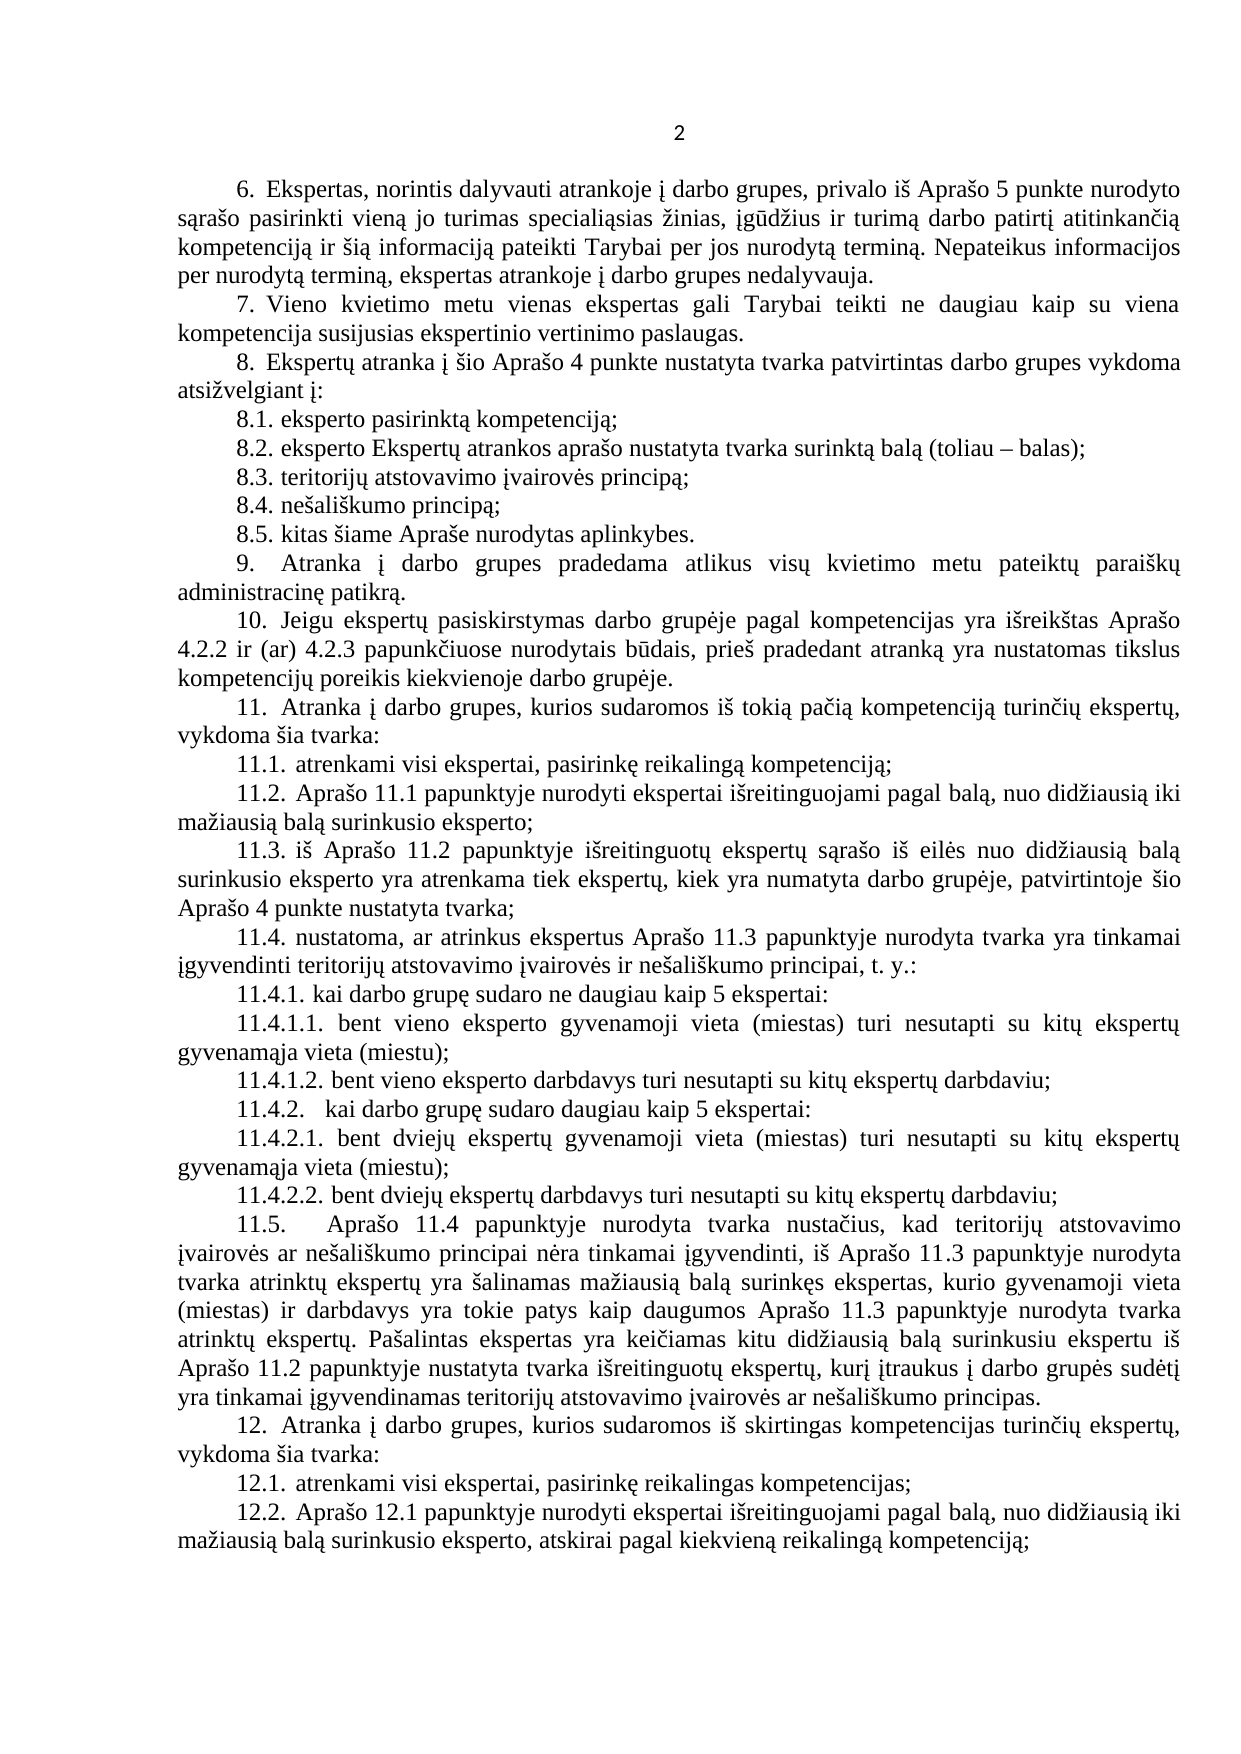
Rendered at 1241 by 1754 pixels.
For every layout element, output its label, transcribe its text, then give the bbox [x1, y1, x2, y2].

text 11.2. Aprašo 11.1 papunktyje nurodyti ekspertai išreitinguojami pagal balą, nuo didžiausią iki mažiausią balą surinkusio eksperto; [177, 778, 1181, 835]
text 11.4.1. kai darbo grupę sudaro ne daugiau kaip 5 ekspertai: [177, 979, 1181, 1008]
text 12. Atranka į darbo grupes, kurios sudaromos iš skirtingas kompetencijas turinčių ekspertų, vykdoma šia tvarka: [177, 1410, 1181, 1468]
text 11.4.1.2. bent vieno eksperto darbdavys turi nesutapti su kitų ekspertų darbdaviu; [177, 1065, 1181, 1094]
text 8.3. teritorijų atstovavimo įvairovės principą; [177, 462, 1181, 490]
text 12.1. atrenkami visi ekspertai, pasirinkę reikalingas kompetencijas; [177, 1468, 1181, 1497]
text 12.2. Aprašo 12.1 papunktyje nurodyti ekspertai išreitinguojami pagal balą, nuo didžiausią iki mažiausią balą surinkusio eksperto, atskirai pagal kiekvieną reikalingą kompetenciją; [177, 1497, 1181, 1554]
text 11.4. nustatoma, ar atrinkus ekspertus Aprašo 11.3 papunktyje nurodyta tvarka yra tinkamai įgyvendinti teritorijų atstovavimo įvairovės ir nešališkumo principai, t. y.: [177, 922, 1181, 979]
text 8.4. nešališkumo principą; [177, 490, 1181, 519]
text 10. Jeigu ekspertų pasiskirstymas darbo grupėje pagal kompetencijas yra išreikštas Aprašo 4.2.2 ir (ar) 4.2.3 papunkčiuose nurodytais būdais, prieš pradedant atranką yra nustatomas tikslus kompetencijų poreikis kiekvienoje darbo grupėje. [177, 605, 1181, 692]
text 8.2. eksperto Ekspertų atrankos aprašo nustatyta tvarka surinktą balą (toliau – balas); [177, 433, 1181, 462]
text 11.4.2.2. bent dviejų ekspertų darbdavys turi nesutapti su kitų ekspertų darbdaviu; [177, 1180, 1181, 1209]
text 9. Atranka į darbo grupes pradedama atlikus visų kvietimo metu pateiktų paraiškų administracinę patikrą. [177, 548, 1181, 605]
text 8.5. kitas šiame Apraše nurodytas aplinkybes. [177, 519, 1181, 548]
text 6. Ekspertas, norintis dalyvauti atrankoje į darbo grupes, privalo iš Aprašo 5 punkte nurodyto sąrašo pasirinkti vieną jo turimas specialiąsias žinias, įgūdžius ir turimą darbo patirtį atitinkančią kompetenciją ir šią informaciją pateikti Tarybai per jos nurodytą terminą. Nepateikus informacijos per nurodytą terminą, ekspertas atrankoje į darbo grupes nedalyvauja. [177, 174, 1181, 289]
text 11.1. atrenkami visi ekspertai, pasirinkę reikalingą kompetenciją; [177, 749, 1181, 778]
text 11.4.1.1. bent vieno eksperto gyvenamoji vieta (miestas) turi nesutapti su kitų ekspertų gyvenamąja vieta (miestu); [177, 1008, 1181, 1065]
text 11. Atranka į darbo grupes, kurios sudaromos iš tokią pačią kompetenciją turinčių ekspertų, vykdoma šia tvarka: [177, 692, 1181, 749]
text 11.5. Aprašo 11.4 papunktyje nurodyta tvarka nustačius, kad teritorijų atstovavimo įvairovės ar nešališkumo principai nėra tinkamai įgyvendinti, iš Aprašo 11.3 papunktyje nurodyta tvarka atrinktų ekspertų yra šalinamas mažiausią balą surinkęs ekspertas, kurio gyvenamoji vieta (miestas) ir darbdavys yra tokie patys kaip daugumos Aprašo 11.3 papunktyje nurodyta tvarka atrinktų ekspertų. Pašalintas ekspertas yra keičiamas kitu didžiausią balą surinkusiu ekspertu iš Aprašo 11.2 papunktyje nustatyta tvarka išreitinguotų ekspertų, kurį įtraukus į darbo grupės sudėtį yra tinkamai įgyvendinamas teritorijų atstovavimo įvairovės ar nešališkumo principas. [177, 1209, 1181, 1410]
text 8. Ekspertų atranka į šio Aprašo 4 punkte nustatyta tvarka patvirtintas darbo grupes vykdoma atsižvelgiant į: [177, 347, 1181, 404]
text 11.4.2.1. bent dviejų ekspertų gyvenamoji vieta (miestas) turi nesutapti su kitų ekspertų gyvenamąja vieta (miestu); [177, 1123, 1181, 1180]
text 11.3. iš Aprašo 11.2 papunktyje išreitinguotų ekspertų sąrašo iš eilės nuo didžiausią balą surinkusio eksperto yra atrenkama tiek ekspertų, kiek yra numatyta darbo grupėje, patvirtintoje šio Aprašo 4 punkte nustatyta tvarka; [177, 835, 1181, 922]
text 11.4.2. kai darbo grupę sudaro daugiau kaip 5 ekspertai: [177, 1094, 1181, 1123]
text 7. Vieno kvietimo metu vienas ekspertas gali Tarybai teikti ne daugiau kaip su viena kompetencija susijusias ekspertinio vertinimo paslaugas. [177, 289, 1181, 347]
text 8.1. eksperto pasirinktą kompetenciją; [177, 404, 1181, 433]
